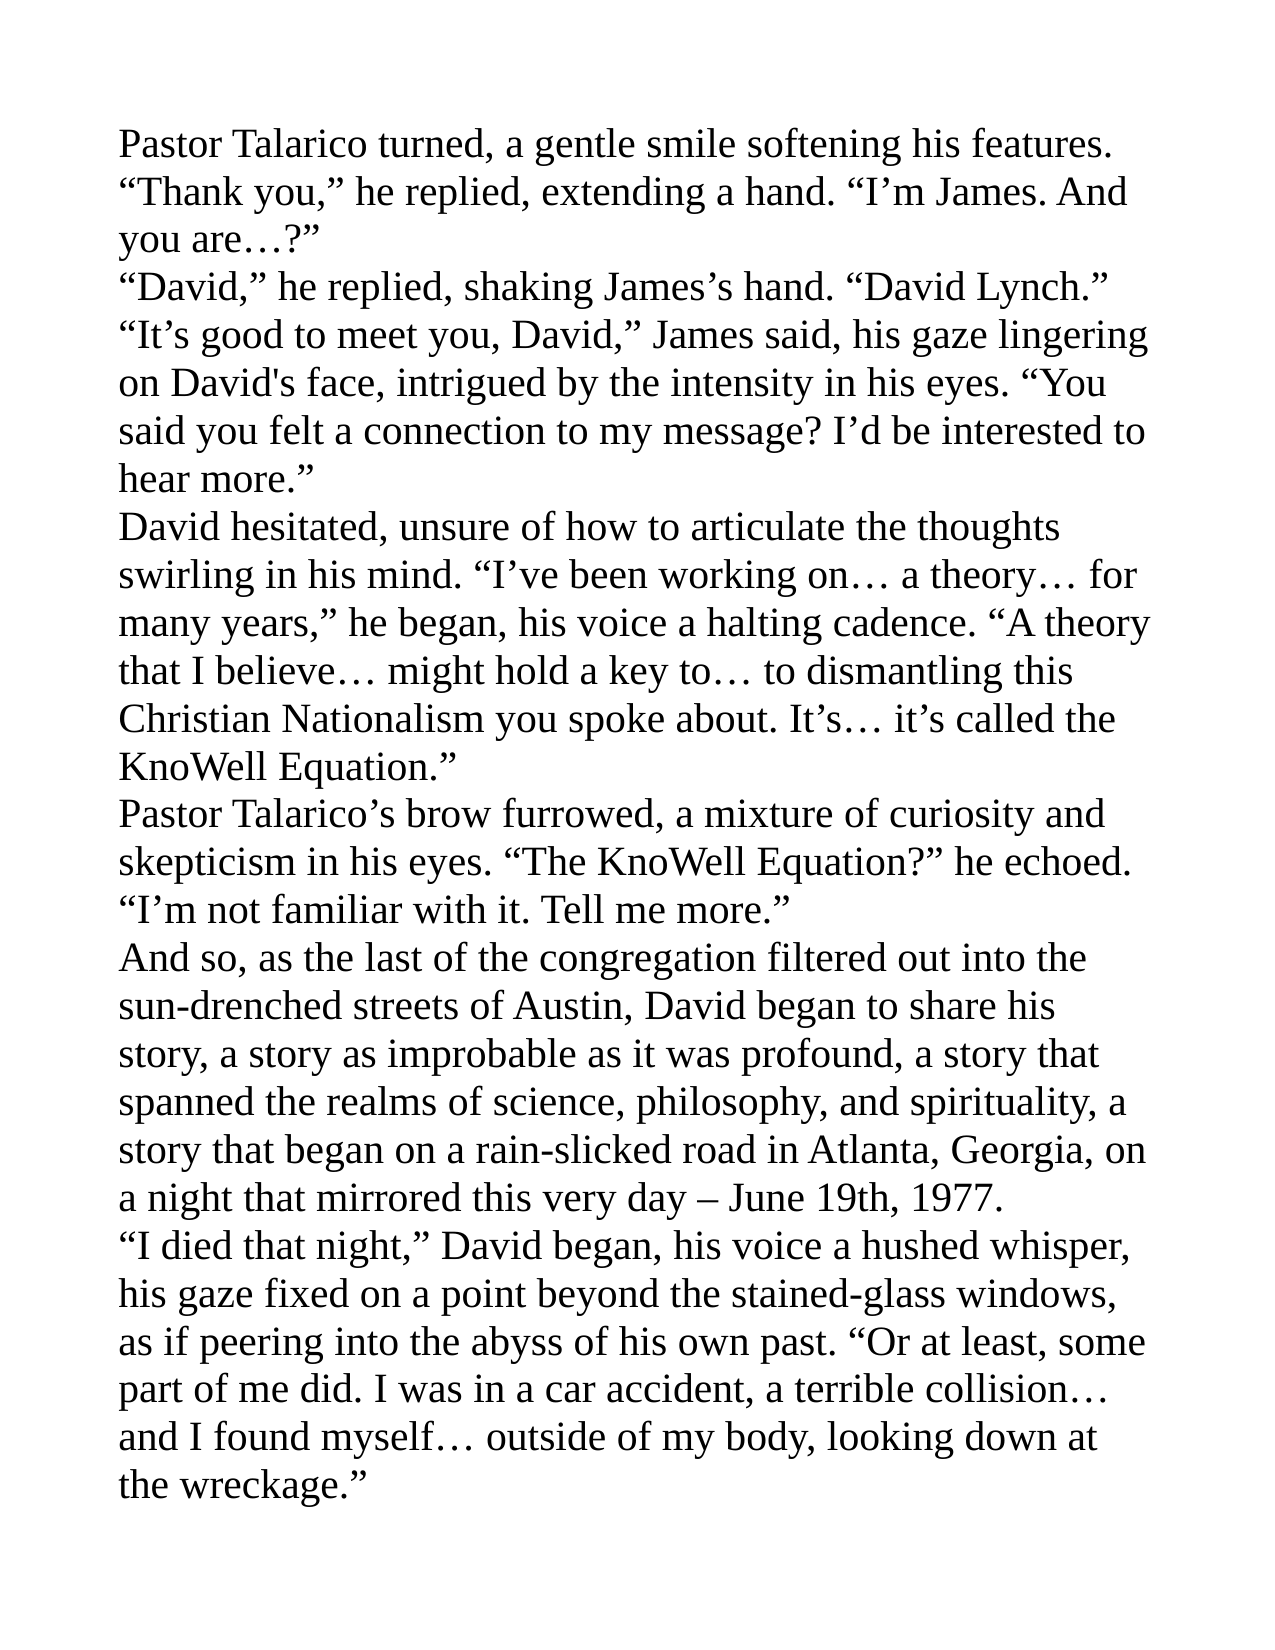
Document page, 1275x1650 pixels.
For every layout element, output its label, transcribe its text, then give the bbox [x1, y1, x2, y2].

text “I died that night,” David began, his voice a hushed whisper, his gaze fixed on a point beyond the stained-glass windows, as if peering into the abyss of his own past. “Or at least, some part of me did. I was in a car accident, a terrible collision… and I found myself… outside of my body, looking down at the wreckage.” [118, 1220, 1157, 1508]
text And so, as the last of the congregation filtered out into the sun-drenched streets of Austin, David began to share his story, a story as improbable as it was profound, a story that spanned the realms of science, philosophy, and spirituality, a story that began on a rain-slicked road in Atlanta, Georgia, on a night that mirrored this very day – June 19th, 1977. [118, 933, 1157, 1220]
text Pastor Talarico turned, a gentle smile softening his features. “Thank you,” he replied, extending a hand. “I’m James. And you are…?” [118, 118, 1157, 262]
text David hesitated, unsure of how to articulate the thoughts swirling in his mind. “I’ve been working on… a theory… for many years,” he began, his voice a halting cadence. “A theory that I believe… might hold a key to… to dismantling this Christian Nationalism you spoke about. It’s… it’s called the KnoWell Equation.” [118, 501, 1157, 789]
text “It’s good to meet you, David,” James said, his gaze lingering on David's face, intrigued by the intensity in his eyes. “You said you felt a connection to my message? I’d be interested to hear more.” [118, 310, 1157, 501]
text Pastor Talarico’s brow furrowed, a mixture of curiosity and skepticism in his eyes. “The KnoWell Equation?” he echoed. “I’m not familiar with it. Tell me more.” [118, 789, 1157, 933]
text “David,” he replied, shaking James’s hand. “David Lynch.” [118, 262, 1157, 310]
